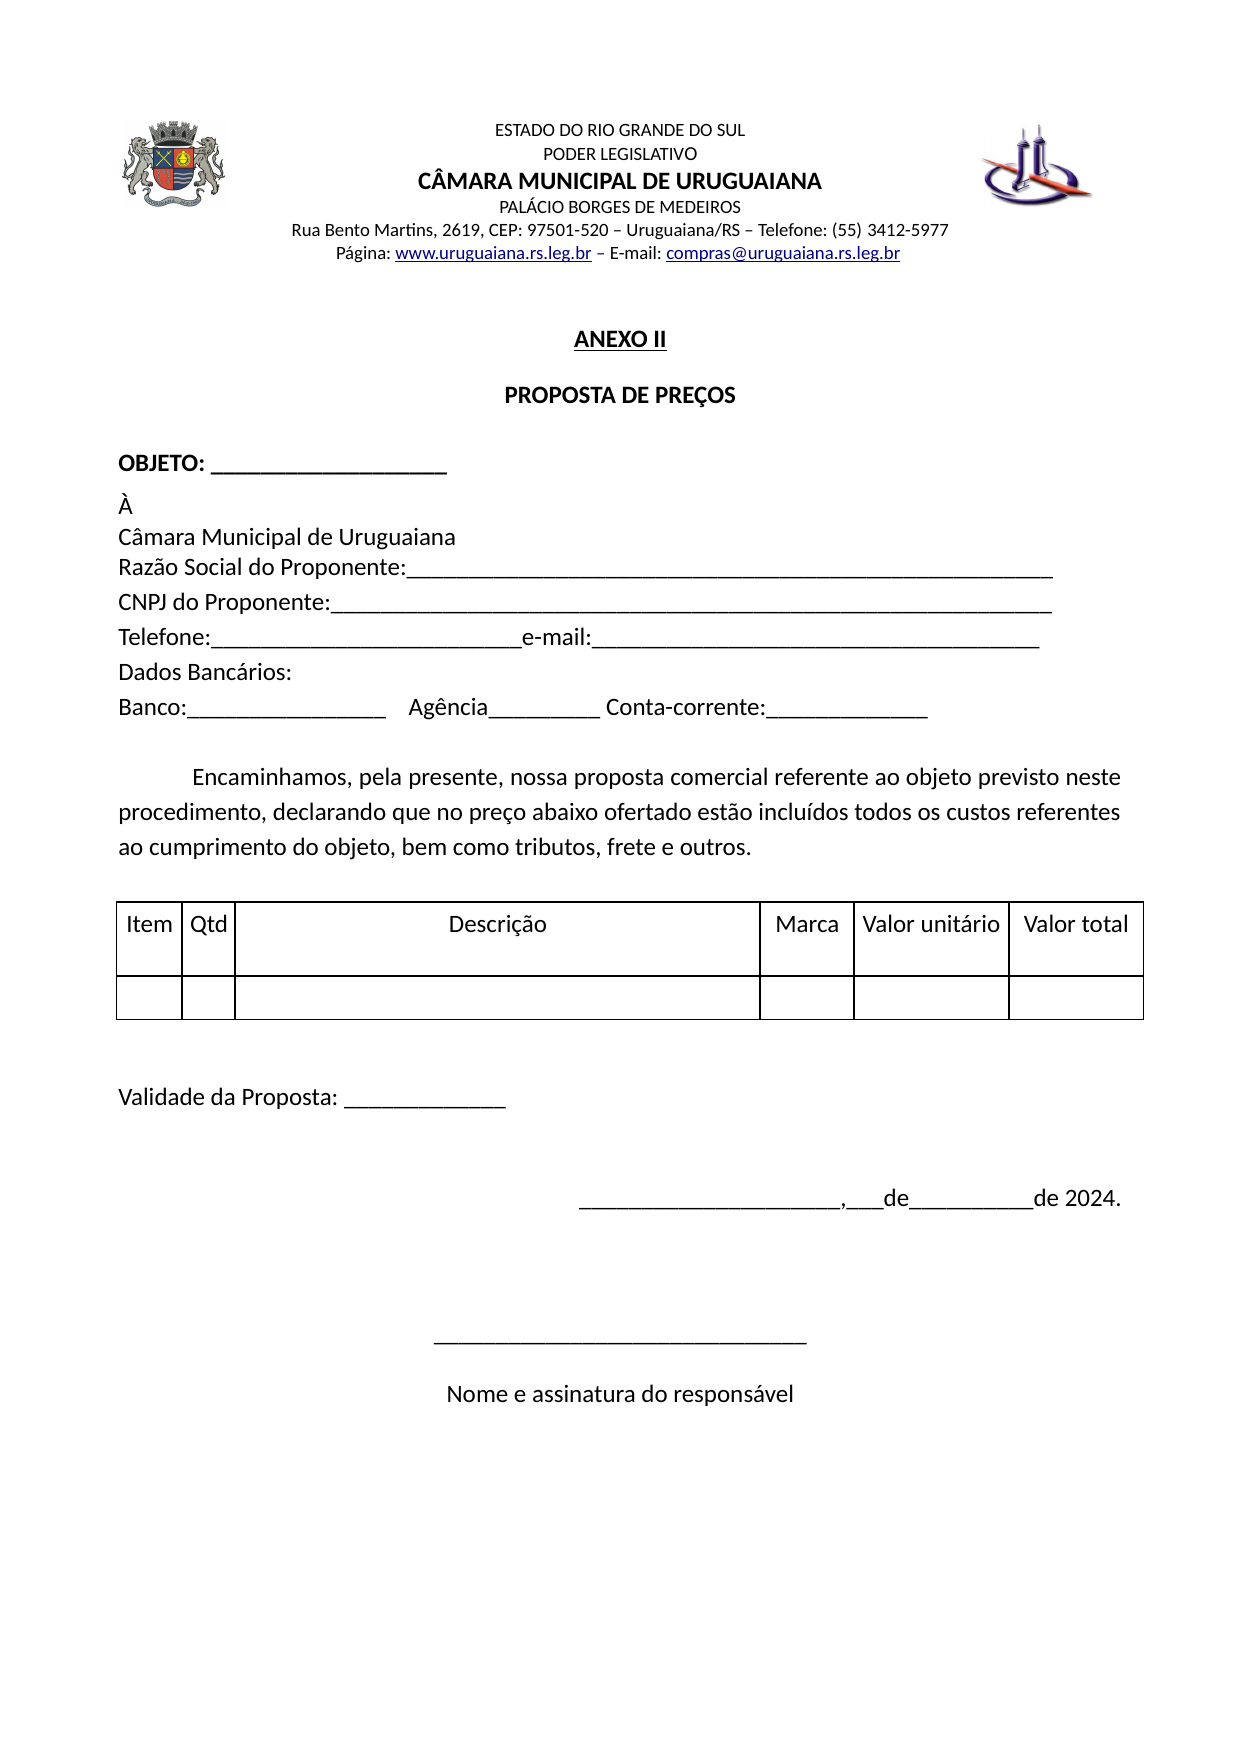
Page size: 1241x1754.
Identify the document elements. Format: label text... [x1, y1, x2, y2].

list Nome e assinatura do responsável [118, 1378, 1122, 1409]
table_cell [1010, 977, 1143, 1019]
subtitle À [118, 490, 1122, 521]
subtitle Câmara Municipal de Uruguaiana [118, 521, 1122, 551]
table_cell [855, 977, 1008, 1019]
table_header Descrição [236, 903, 759, 975]
table_cell [761, 977, 853, 1019]
list _____________________,___de__________de 2024. [118, 1182, 1122, 1212]
table_header Marca [761, 903, 853, 975]
subtitle PROPOSTA DE PREÇOS [118, 379, 1122, 409]
subtitle OBJETO: ___________________ [118, 447, 1122, 478]
text ANEXO II [118, 323, 1122, 354]
table_header Valor unitário [855, 903, 1008, 975]
list Encaminhamos, pela presente, nossa proposta comercial referente ao objeto previsto neste procedimento, declarando que no preço abaixo ofertado estão incluídos todos os custos referentes ao cumprimento do objeto, bem como tributos, frete e outros. [118, 761, 1122, 862]
table_header Item [117, 903, 181, 975]
list ______________________________ [118, 1317, 1122, 1348]
list Razão Social do Proponente:____________________________________________________ [118, 551, 1122, 582]
table_cell [236, 977, 759, 1019]
picture [977, 121, 1094, 210]
list CNPJ do Proponente:__________________________________________________________ [118, 586, 1122, 617]
picture [121, 119, 227, 208]
table_header Valor total [1010, 903, 1143, 975]
list Telefone:_________________________e-mail:____________________________________ [118, 621, 1122, 652]
table_cell [117, 977, 181, 1019]
list Dados Bancários: [118, 656, 1122, 687]
table_cell [183, 977, 234, 1019]
list Banco:________________ Agência_________ Conta-corrente:_____________ [118, 691, 1122, 722]
table_header Qtd. [183, 903, 234, 975]
list Validade da Proposta: _____________ [118, 1081, 1122, 1112]
